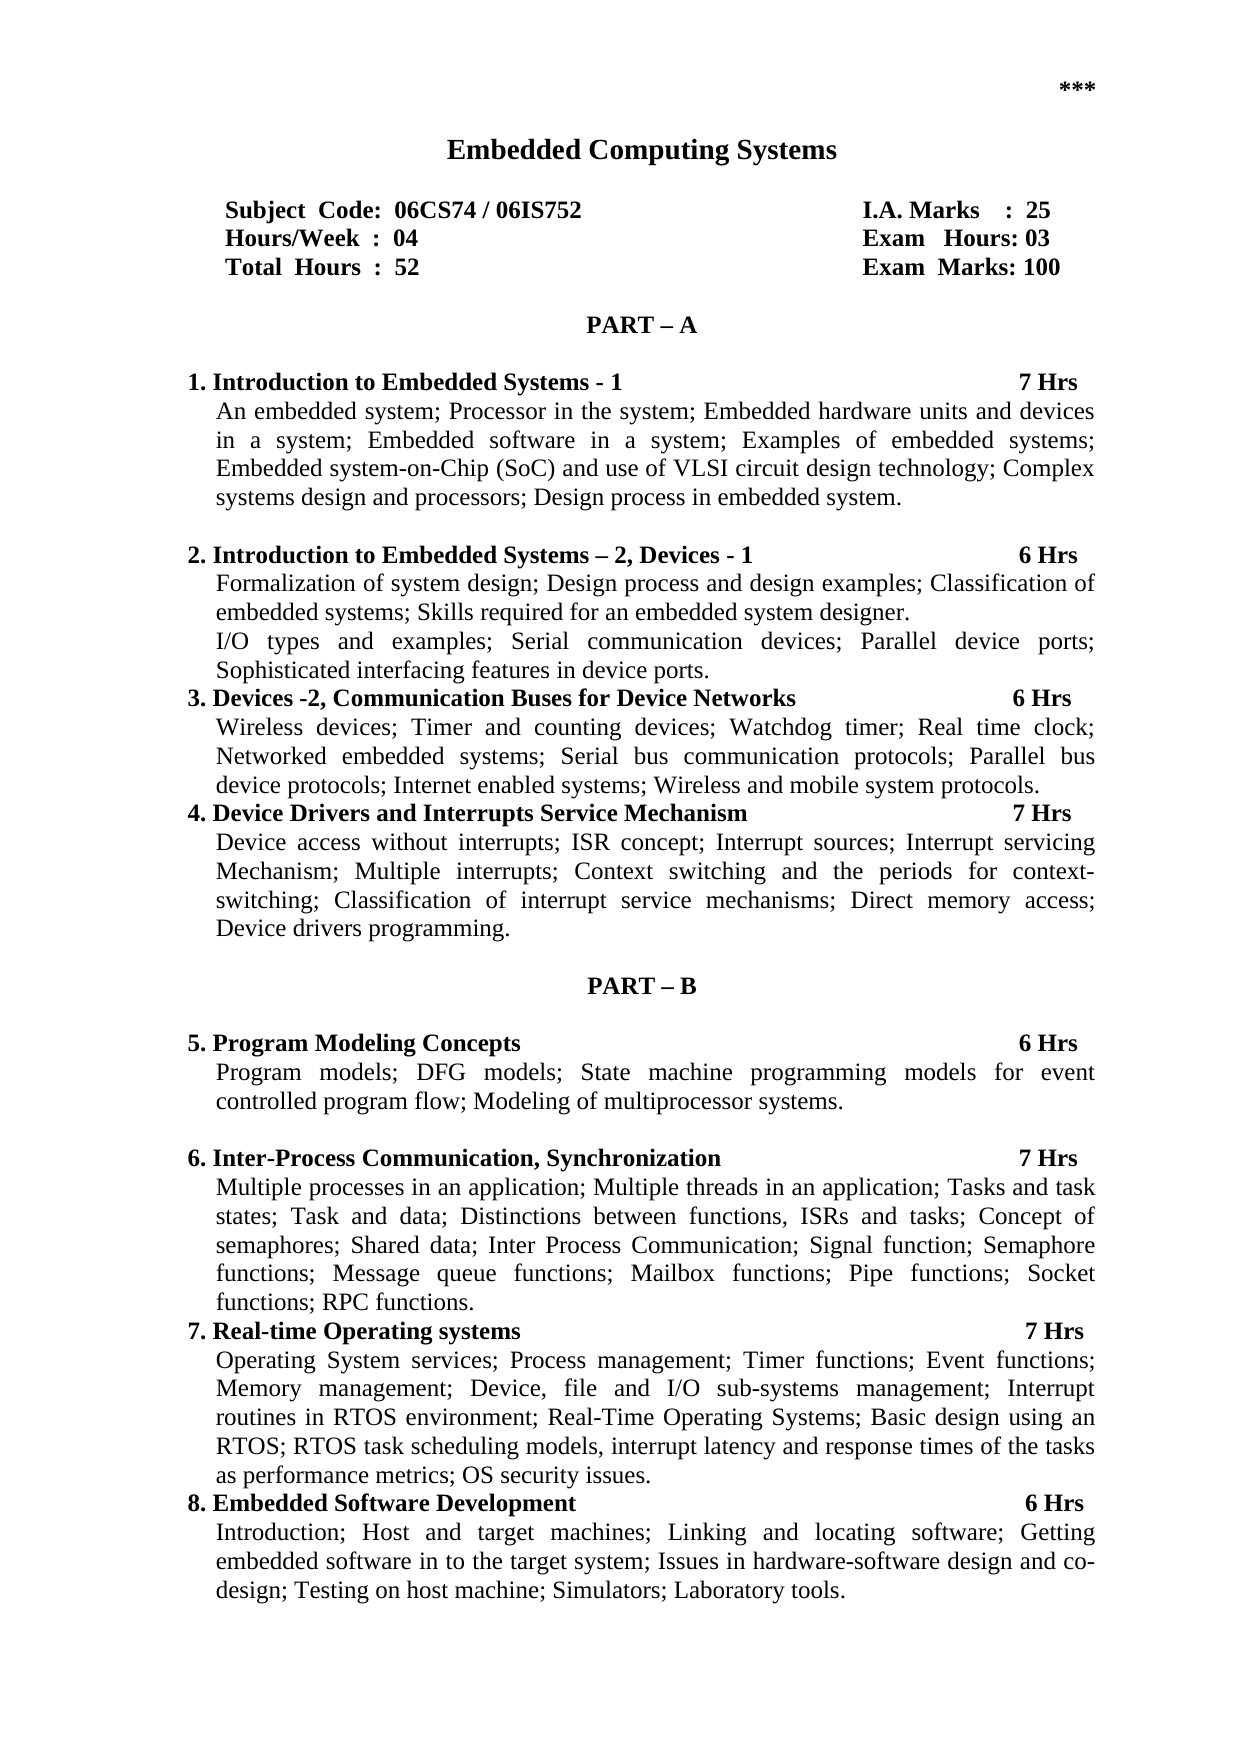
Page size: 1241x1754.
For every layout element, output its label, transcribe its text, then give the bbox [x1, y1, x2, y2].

text Program models; DFG models; State machine programming models for event controlled program flow; Modeling of multiprocessor systems. [216, 1057, 1096, 1115]
text Embedded Computing Systems [187, 132, 1096, 166]
text Device access without interrupts; ISR concept; Interrupt sources; Interrupt servicing Mechanism; Multiple interrupts; Context switching and the periods for context-switching; Classification of interrupt service mechanisms; Direct memory access; Device drivers programming. [216, 827, 1096, 942]
text 5. Program Modeling Concepts 6 Hrs [187, 1028, 1096, 1057]
text An embedded system; Processor in the system; Embedded hardware units and devices in a system; Embedded software in a system; Examples of embedded systems; Embedded system-on-Chip (SoC) and use of VLSI circuit design technology; Complex systems design and processors; Design process in embedded system. [216, 396, 1096, 511]
text Introduction; Host and target machines; Linking and locating software; Getting embedded software in to the target system; Issues in hardware-software design and co-design; Testing on host machine; Simulators; Laboratory tools. [216, 1517, 1096, 1603]
text PART – B [187, 971, 1096, 1000]
text Multiple processes in an application; Multiple threads in an application; Tasks and task states; Task and data; Distinctions between functions, ISRs and tasks; Concept of semaphores; Shared data; Inter Process Communication; Signal function; Semaphore functions; Message queue functions; Mailbox functions; Pipe functions; Socket functions; RPC functions. [216, 1172, 1096, 1316]
text 6. Inter-Process Communication, Synchronization 7 Hrs [187, 1143, 1096, 1172]
text PART – A [187, 310, 1096, 338]
text Formalization of system design; Design process and design examples; Classification of embedded systems; Skills required for an embedded system designer. [187, 568, 1096, 626]
text 4. Device Drivers and Interrupts Service Mechanism 7 Hrs [187, 798, 1096, 827]
text Operating System services; Process management; Timer functions; Event functions; Memory management; Device, file and I/O sub-systems management; Interrupt routines in RTOS environment; Real-Time Operating Systems; Basic design using an RTOS; RTOS task scheduling models, interrupt latency and response times of the tasks as performance metrics; OS security issues. [216, 1345, 1096, 1488]
text 8. Embedded Software Development 6 Hrs [187, 1488, 1096, 1517]
text 3. Devices -2, Communication Buses for Device Networks 6 Hrs [187, 683, 1096, 712]
text Wireless devices; Timer and counting devices; Watchdog timer; Real time clock; Networked embedded systems; Serial bus communication protocols; Parallel bus device protocols; Internet enabled systems; Wireless and mobile system protocols. [187, 712, 1096, 798]
subtitle Subject Code: 06CS74 / 06IS752 I.A. Marks : 25 [225, 195, 1096, 223]
text Hours/Week : 04 Exam Hours: 03 [187, 223, 1096, 252]
text I/O types and examples; Serial communication devices; Parallel device ports; Sophisticated interfacing features in device ports. [216, 626, 1096, 683]
text 1. Introduction to Embedded Systems - 1 7 Hrs [187, 367, 1096, 396]
subtitle Total Hours : 52 Exam Marks: 100 [225, 252, 1112, 281]
text 2. Introduction to Embedded Systems – 2, Devices - 1 6 Hrs [187, 540, 1096, 568]
text 7. Real-time Operating systems 7 Hrs [187, 1316, 1096, 1345]
